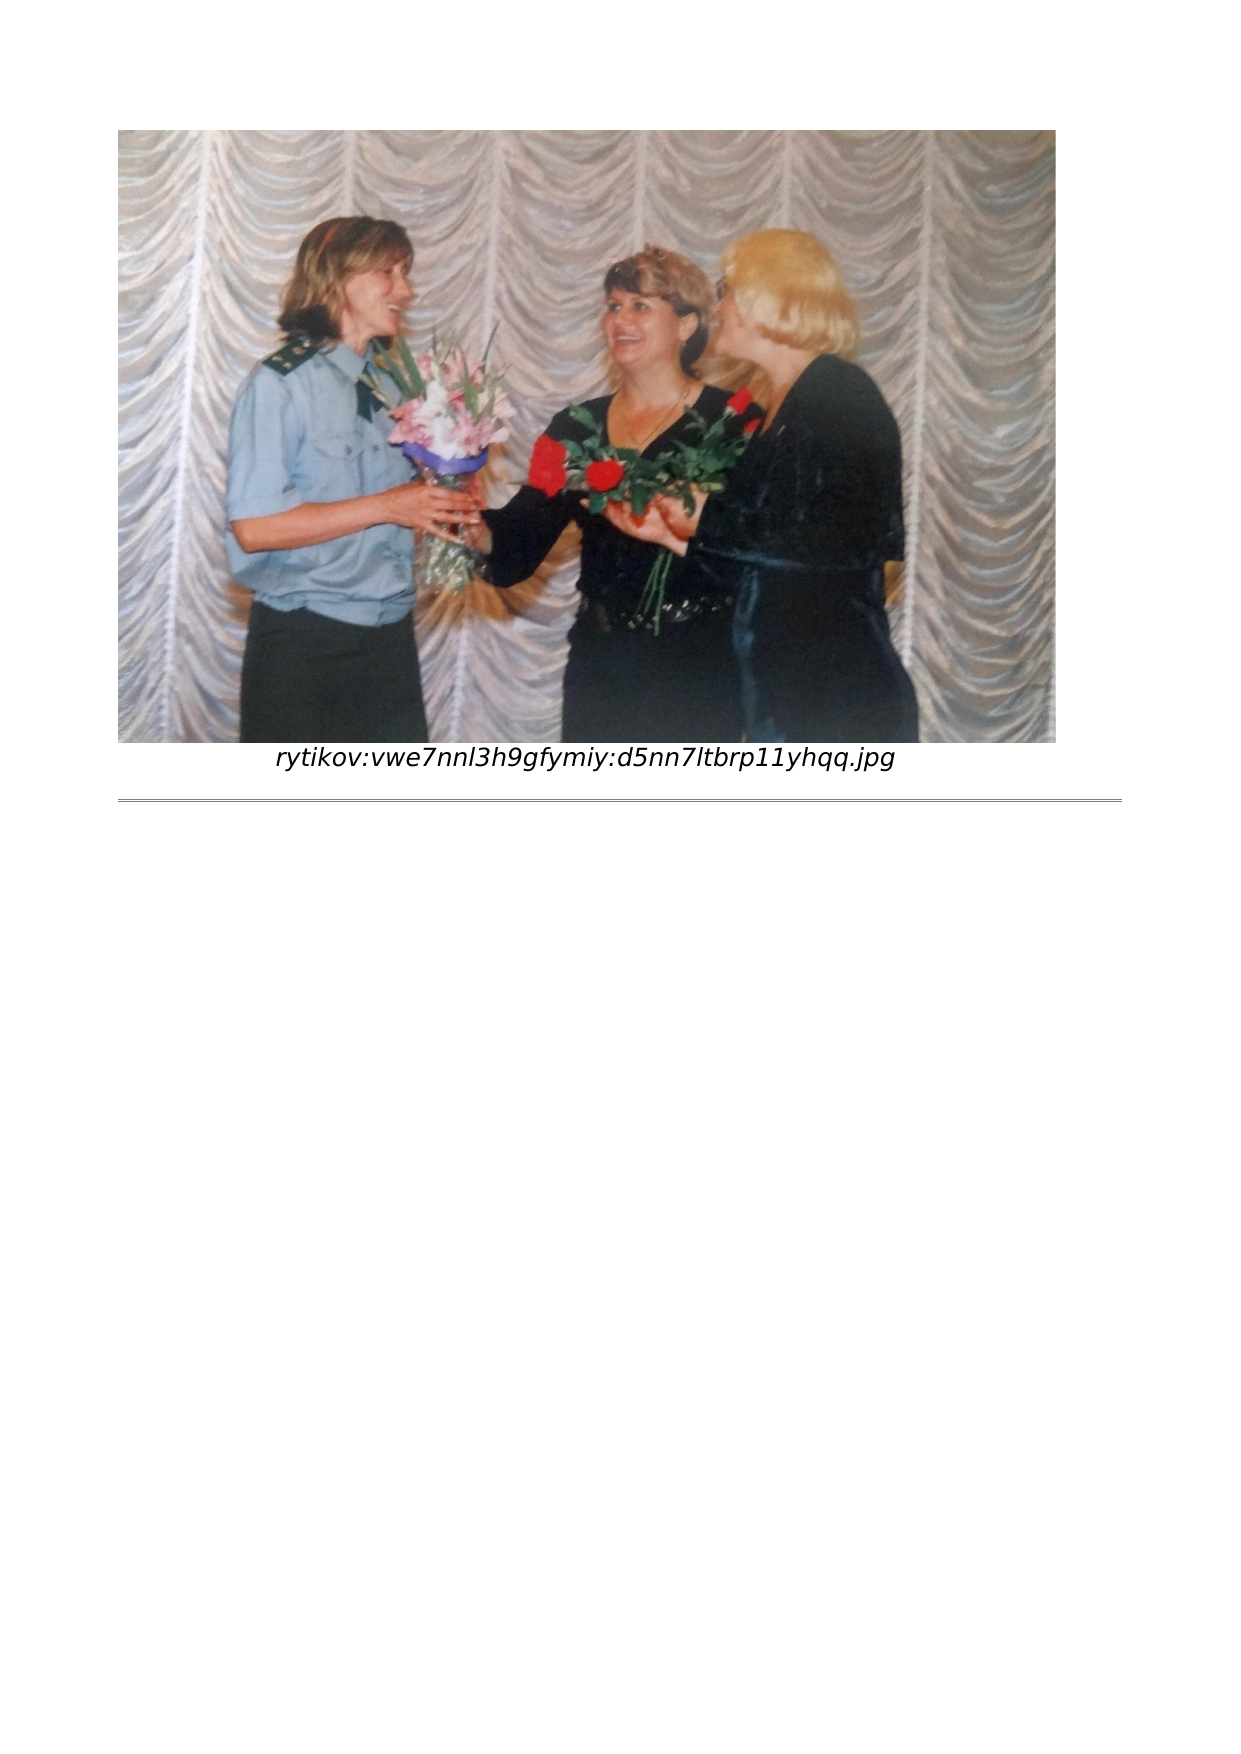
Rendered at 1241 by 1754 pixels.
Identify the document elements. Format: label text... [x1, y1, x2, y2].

text rytikov:vwe7nnl3h9gfymiy:d5nn7ltbrp11yhqq.jpg [118, 743, 1056, 772]
picture [118, 130, 1056, 743]
